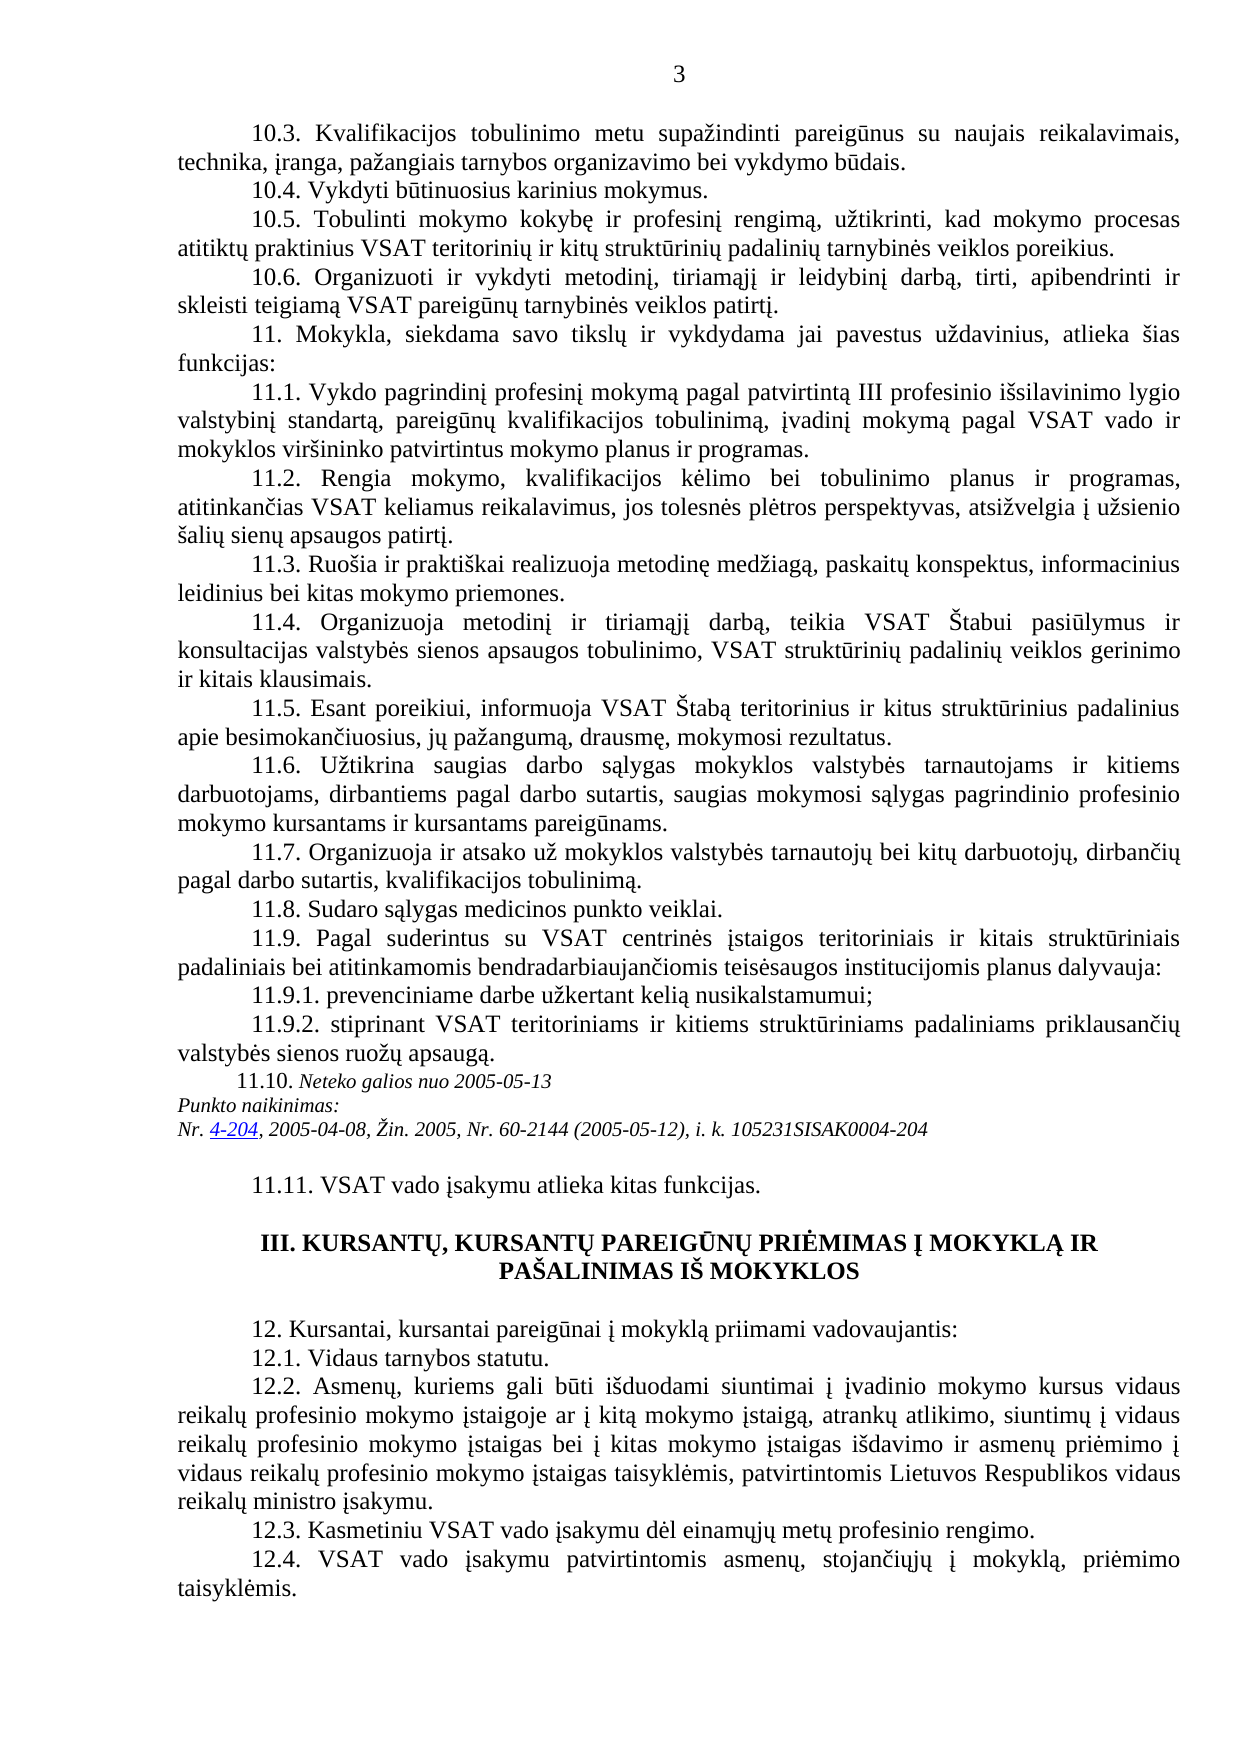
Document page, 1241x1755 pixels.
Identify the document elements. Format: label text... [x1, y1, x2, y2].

text 11. Mokykla, siekdama savo tikslų ir vykdydama jai pavestus uždavinius, atlieka šias funkcijas: [177, 319, 1181, 377]
text 11.9. Pagal suderintus su VSAT centrinės įstaigos teritoriniais ir kitais struktūriniais padaliniais bei atitinkamomis bendradarbiaujančiomis teisėsaugos institucijomis planus dalyvauja: [177, 923, 1181, 981]
text 11.6. Užtikrina saugias darbo sąlygas mokyklos valstybės tarnautojams ir kitiems darbuotojams, dirbantiems pagal darbo sutartis, saugias mokymosi sąlygas pagrindinio profesinio mokymo kursantams ir kursantams pareigūnams. [177, 751, 1181, 837]
text 11.3. Ruošia ir praktiškai realizuoja metodinę medžiagą, paskaitų konspektus, informacinius leidinius bei kitas mokymo priemones. [177, 549, 1181, 607]
text 12.2. Asmenų, kuriems gali būti išduodami siuntimai į įvadinio mokymo kursus vidaus reikalų profesinio mokymo įstaigoje ar į kitą mokymo įstaigą, atrankų atlikimo, siuntimų į vidaus reikalų profesinio mokymo įstaigas bei į kitas mokymo įstaigas išdavimo ir asmenų priėmimo į vidaus reikalų profesinio mokymo įstaigas taisyklėmis, patvirtintomis Lietuvos Respublikos vidaus reikalų ministro įsakymu. [177, 1371, 1181, 1515]
text 11.4. Organizuoja metodinį ir tiriamąjį darbą, teikia VSAT Štabui pasiūlymus ir konsultacijas valstybės sienos apsaugos tobulinimo, VSAT struktūrinių padalinių veiklos gerinimo ir kitais klausimais. [177, 607, 1181, 693]
text 11.2. Rengia mokymo, kvalifikacijos kėlimo bei tobulinimo planus ir programas, atitinkančias VSAT keliamus reikalavimus, jos tolesnės plėtros perspektyvas, atsižvelgia į užsienio šalių sienų apsaugos patirtį. [177, 463, 1181, 549]
text 11.11. VSAT vado įsakymu atlieka kitas funkcijas. [177, 1170, 1181, 1199]
text III. KURSANTŲ, KURSANTŲ PAREIGŪNŲ PRIĖMIMAS Į MOKYKLĄ IR PAŠALINIMAS IŠ MOKYKLOS [177, 1228, 1181, 1285]
text 11.8. Sudaro sąlygas medicinos punkto veiklai. [177, 894, 1181, 923]
text 12.1. Vidaus tarnybos statutu. [177, 1343, 1181, 1371]
text 10.3. Kvalifikacijos tobulinimo metu supažindinti pareigūnus su naujais reikalavimais, technika, įranga, pažangiais tarnybos organizavimo bei vykdymo būdais. [177, 118, 1181, 176]
text 12.3. Kasmetiniu VSAT vado įsakymu dėl einamųjų metų profesinio rengimo. [177, 1515, 1181, 1544]
text 11.9.1. prevenciniame darbe užkertant kelią nusikalstamumui; [177, 981, 1181, 1009]
text 11.5. Esant poreikiui, informuoja VSAT Štabą teritorinius ir kitus struktūrinius padalinius apie besimokančiuosius, jų pažangumą, drausmę, mokymosi rezultatus. [177, 693, 1181, 751]
text 11.1. Vykdo pagrindinį profesinį mokymą pagal patvirtintą III profesinio išsilavinimo lygio valstybinį standartą, pareigūnų kvalifikacijos tobulinimą, įvadinį mokymą pagal VSAT vado ir mokyklos viršininko patvirtintus mokymo planus ir programas. [177, 377, 1181, 463]
text 12. Kursantai, kursantai pareigūnai į mokyklą priimami vadovaujantis: [177, 1314, 1181, 1343]
text 11.9.2. stiprinant VSAT teritoriniams ir kitiems struktūriniams padaliniams priklausančių valstybės sienos ruožų apsaugą. [177, 1009, 1181, 1067]
text Punkto naikinimas: [177, 1093, 1181, 1117]
text 10.4. Vykdyti būtinuosius karinius mokymus. [177, 176, 1181, 204]
text 10.5. Tobulinti mokymo kokybę ir profesinį rengimą, užtikrinti, kad mokymo procesas atitiktų praktinius VSAT teritorinių ir kitų struktūrinių padalinių tarnybinės veiklos poreikius. [177, 204, 1181, 262]
text 11.7. Organizuoja ir atsako už mokyklos valstybės tarnautojų bei kitų darbuotojų, dirbančių pagal darbo sutartis, kvalifikacijos tobulinimą. [177, 837, 1181, 894]
text 10.6. Organizuoti ir vykdyti metodinį, tiriamąjį ir leidybinį darbą, tirti, apibendrinti ir skleisti teigiamą VSAT pareigūnų tarnybinės veiklos patirtį. [177, 262, 1181, 319]
text 11.10. Neteko galios nuo 2005-05-13 [177, 1067, 1181, 1093]
text 12.4. VSAT vado įsakymu patvirtintomis asmenų, stojančiųjų į mokyklą, priėmimo taisyklėmis. [177, 1544, 1181, 1601]
text Nr. 4-204, 2005-04-08, Žin. 2005, Nr. 60-2144 (2005-05-12), i. k. 105231SISAK0004-204 [177, 1117, 1181, 1141]
